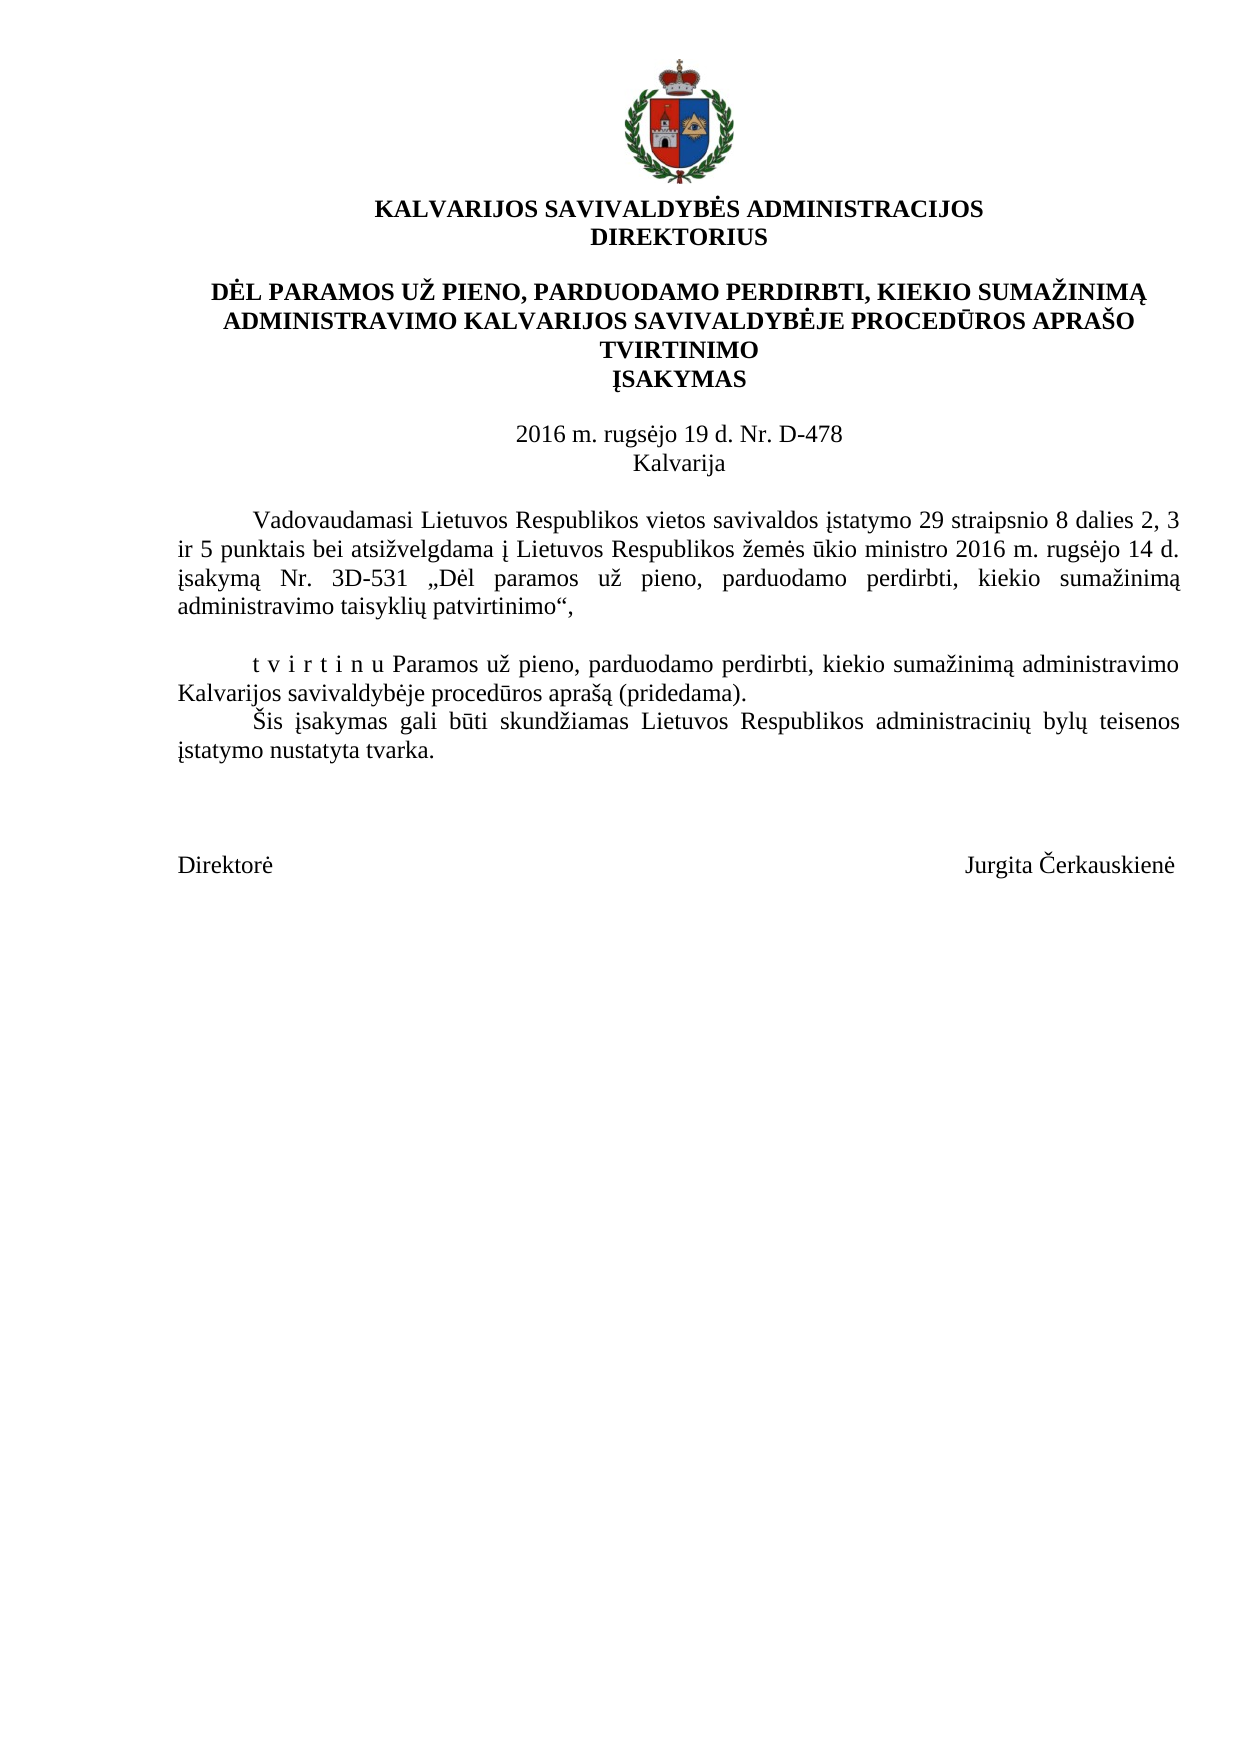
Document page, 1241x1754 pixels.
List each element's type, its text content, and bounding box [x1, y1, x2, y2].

text t v i r t i n u Paramos už pieno, parduodamo perdirbti, kiekio sumažinimą administravimo Kalvarijos savivaldybėje procedūros aprašą (pridedama). [177, 649, 1181, 706]
text Direktorė Jurgita Čerkauskienė [177, 850, 1181, 879]
text DIREKTORIUS [177, 222, 1181, 251]
text Kalvarija [177, 448, 1181, 476]
text DĖL PARAMOS UŽ PIENO, PARDUODAMO PERDIRBTI, KIEKIO SUMAŽINIMĄ ADMINISTRAVIMO KALVARIJOS SAVIVALDYBĖJE PROCEDŪROS APRAŠO TVIRTINIMO [177, 277, 1181, 364]
text Vadovaudamasi Lietuvos Respublikos vietos savivaldos įstatymo 29 straipsnio 8 dalies 2, 3 ir 5 punktais bei atsižvelgdama į Lietuvos Respublikos žemės ūkio ministro 2016 m. rugsėjo 14 d. įsakymą Nr. 3D-531 „Dėl paramos už pieno, parduodamo perdirbti, kiekio sumažinimą administravimo taisyklių patvirtinimo“, [177, 505, 1181, 620]
text 2016 m. rugsėjo 19 d. Nr. D-478 [177, 419, 1181, 448]
text Šis įsakymas gali būti skundžiamas Lietuvos Respublikos administracinių bylų teisenos įstatymo nustatyta tvarka. [177, 706, 1181, 764]
text ĮSAKYMAS [177, 364, 1181, 392]
text KALVARIJOS SAVIVALDYBĖS ADMINISTRACIJOS [177, 194, 1181, 222]
